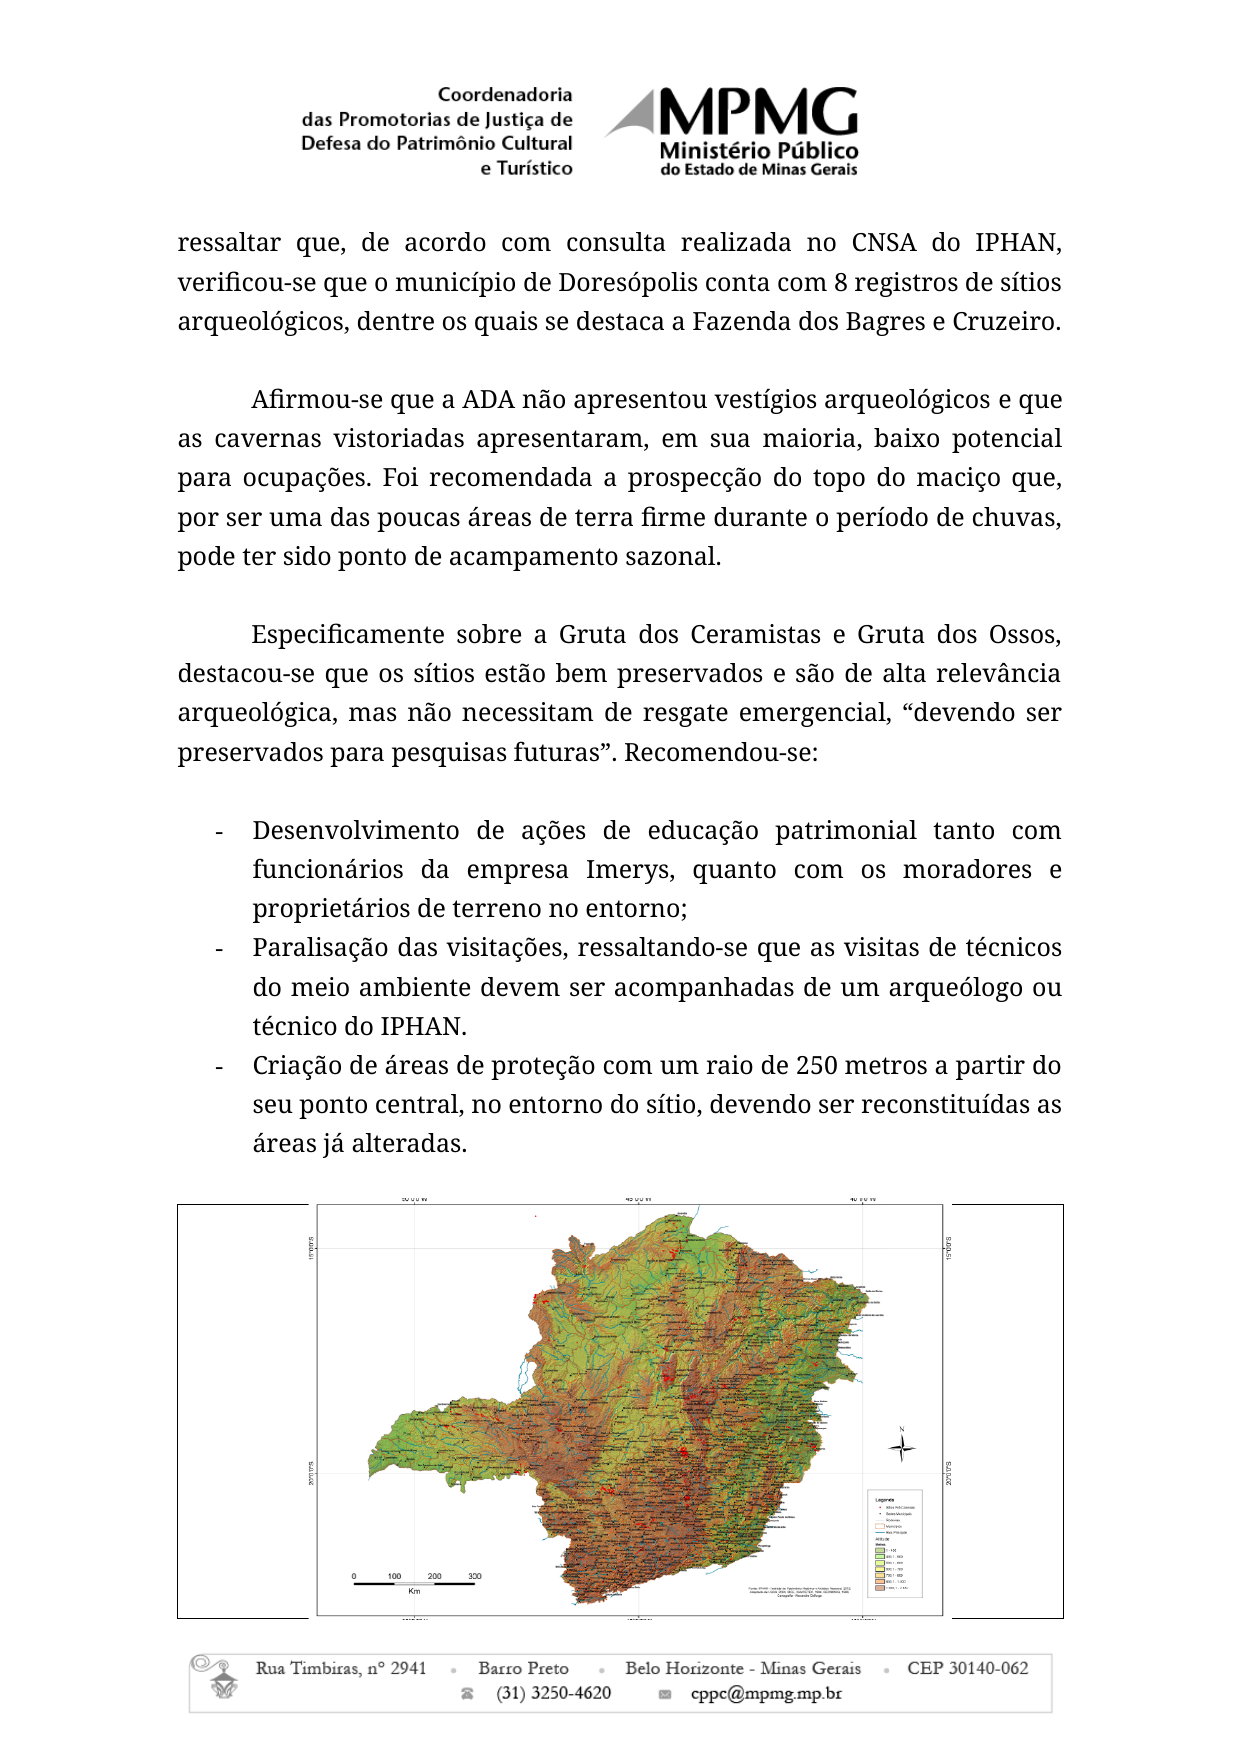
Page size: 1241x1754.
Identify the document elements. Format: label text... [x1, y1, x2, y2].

picture [177, 59, 1053, 192]
text Afirmou-se que a ADA não apresentou vestígios arqueológicos e que as cavernas vistoriadas apresentaram, em sua maioria, baixo potencial para ocupações. Foi recomendada a prospecção do topo do maciço que, por ser uma das poucas áreas de terra firme durante o período de chuvas, pode ter sido ponto de acampamento sazonal. [177, 382, 1063, 572]
list Paralisação das visitações, ressaltando-se que as visitas de técnicos do meio ambiente devem ser acompanhadas de um arqueólogo ou técnico do IPHAN. [215, 930, 1063, 1042]
list Criação de áreas de proteção com um raio de 250 metros a partir do seu ponto central, no entorno do sítio, devendo ser reconstituídas as áreas já alteradas. [215, 1047, 1063, 1160]
picture [308, 1198, 952, 1620]
text ressaltar que, de acordo com consulta realizada no CNSA do IPHAN, verificou-se que o município de Doresópolis conta com 8 registros de sítios arqueológicos, dentre os quais se destaca a Fazenda dos Bagres e Cruzeiro. [177, 225, 1063, 337]
picture [177, 1646, 1063, 1720]
table_header [952, 1205, 1063, 1618]
text Especificamente sobre a Gruta dos Ceramistas e Gruta dos Ossos, destacou-se que os sítios estão bem preservados e são de alta relevância arqueológica, mas não necessitam de resgate emergencial, “devendo ser preservados para pesquisas futuras”. Recomendou-se: [177, 617, 1063, 768]
table_header [178, 1205, 308, 1618]
list Desenvolvimento de ações de educação patrimonial tanto com funcionários da empresa Imerys, quanto com os moradores e proprietários de terreno no entorno; [215, 812, 1063, 925]
